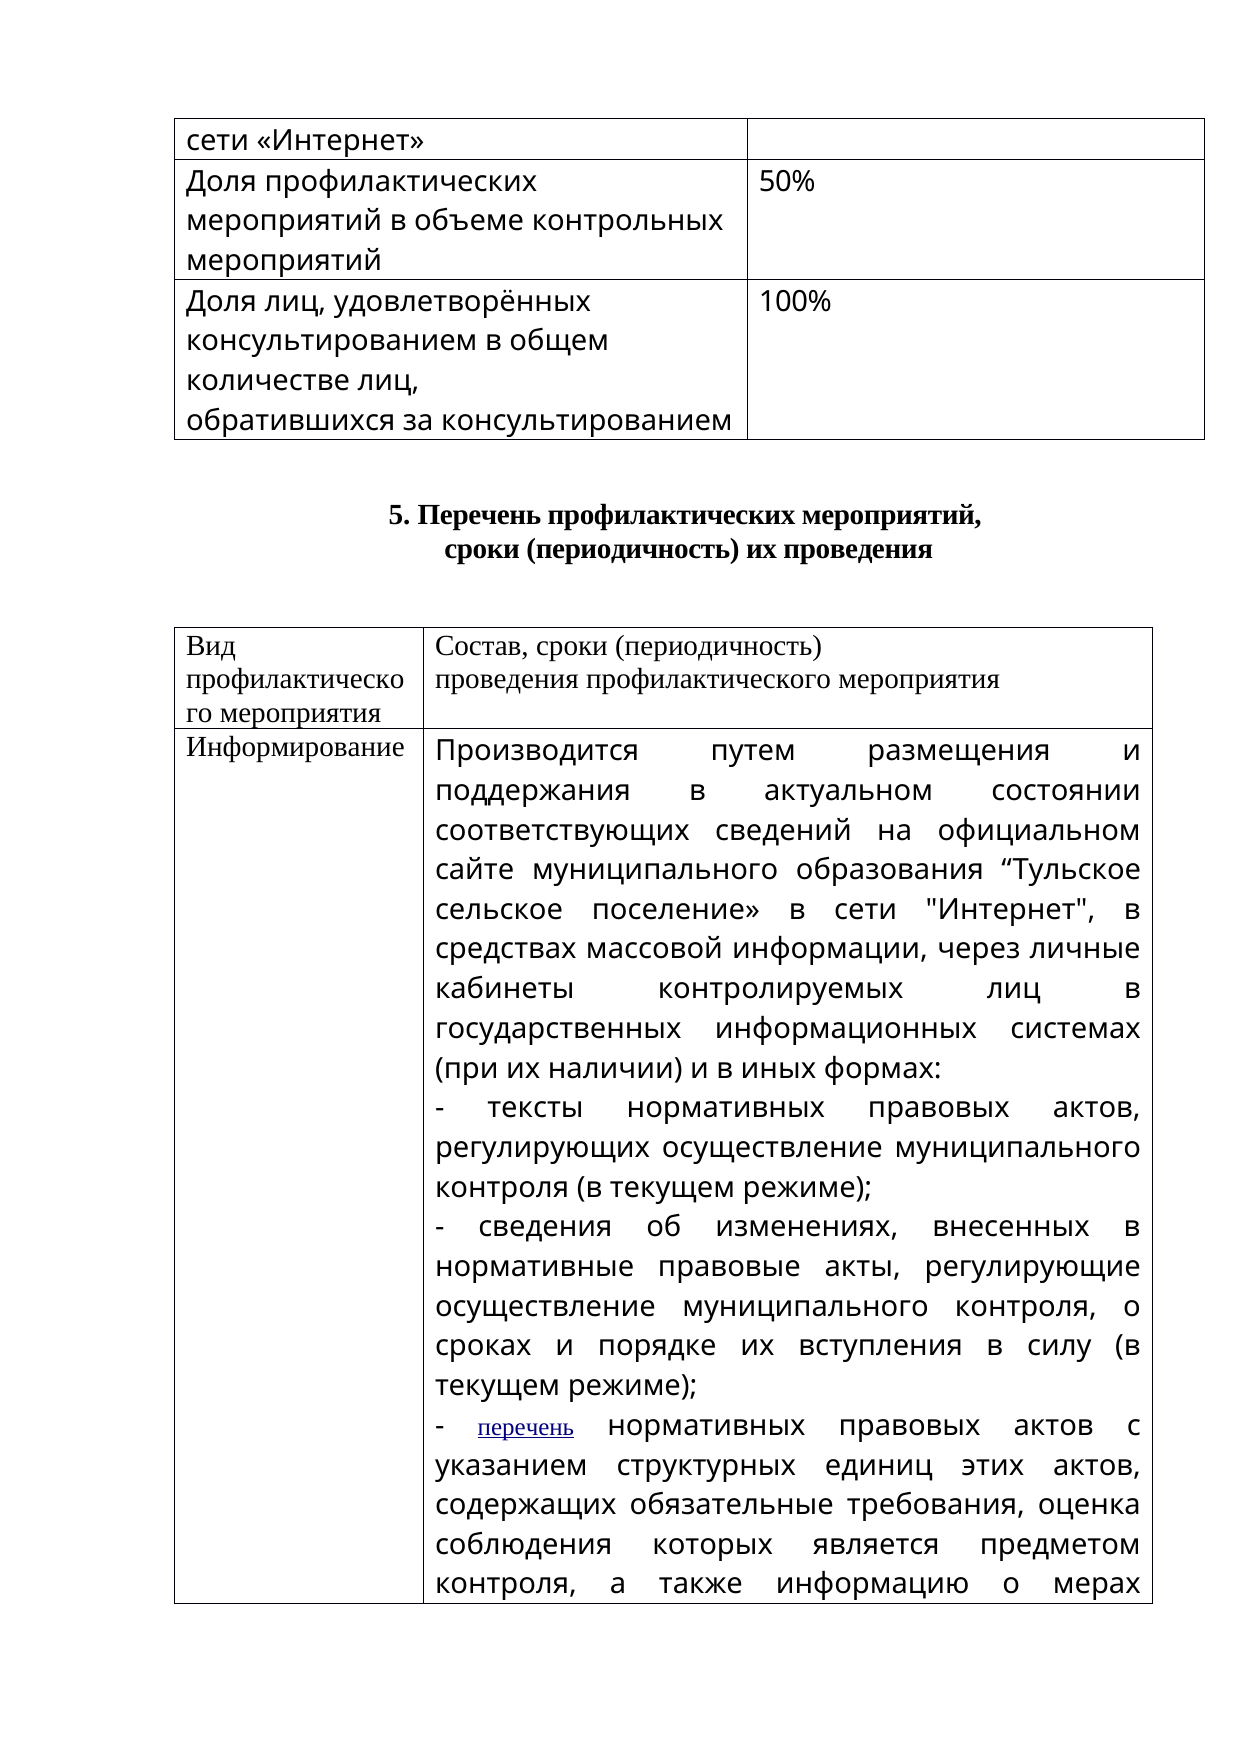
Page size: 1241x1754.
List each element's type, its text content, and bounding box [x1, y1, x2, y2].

table_header Состав, сроки (периодичность) проведения профилактического мероприятия [424, 628, 1152, 728]
table_cell [748, 119, 1204, 159]
table_cell Информирование [175, 729, 423, 1602]
table_cell 50% [748, 160, 1204, 279]
subtitle сроки (периодичность) их проведения [177, 531, 1200, 564]
table_cell Производится путем размещения и поддержания в актуальном состоянии соответствующих сведений на официальном сайте муниципального образования “Тульское сельское поселение» в сети "Интернет", в средствах массовой информации, через личные кабинеты контролируемых лиц в государственных информационных системах (при их наличии) и в иных формах: - тексты нормативных правовых актов, регулирующих осуществление муниципального контроля (в текущем режиме); - сведения об изменениях, внесенных в нормативные правовые акты, регулирующие осуществление муниципального контроля, о сроках и порядке их вступления в силу (в текущем режиме); - перечень нормативных правовых актов с указанием структурных единиц этих актов, содержащих обязательные требования, оценка соблюдения которых является предметом контроля, а также информацию о мерах [424, 729, 1152, 1602]
table_cell 100% [748, 280, 1204, 439]
table_header Вид профилактического мероприятия [175, 628, 423, 728]
subtitle 5. Перечень профилактических мероприятий, [177, 497, 1200, 531]
